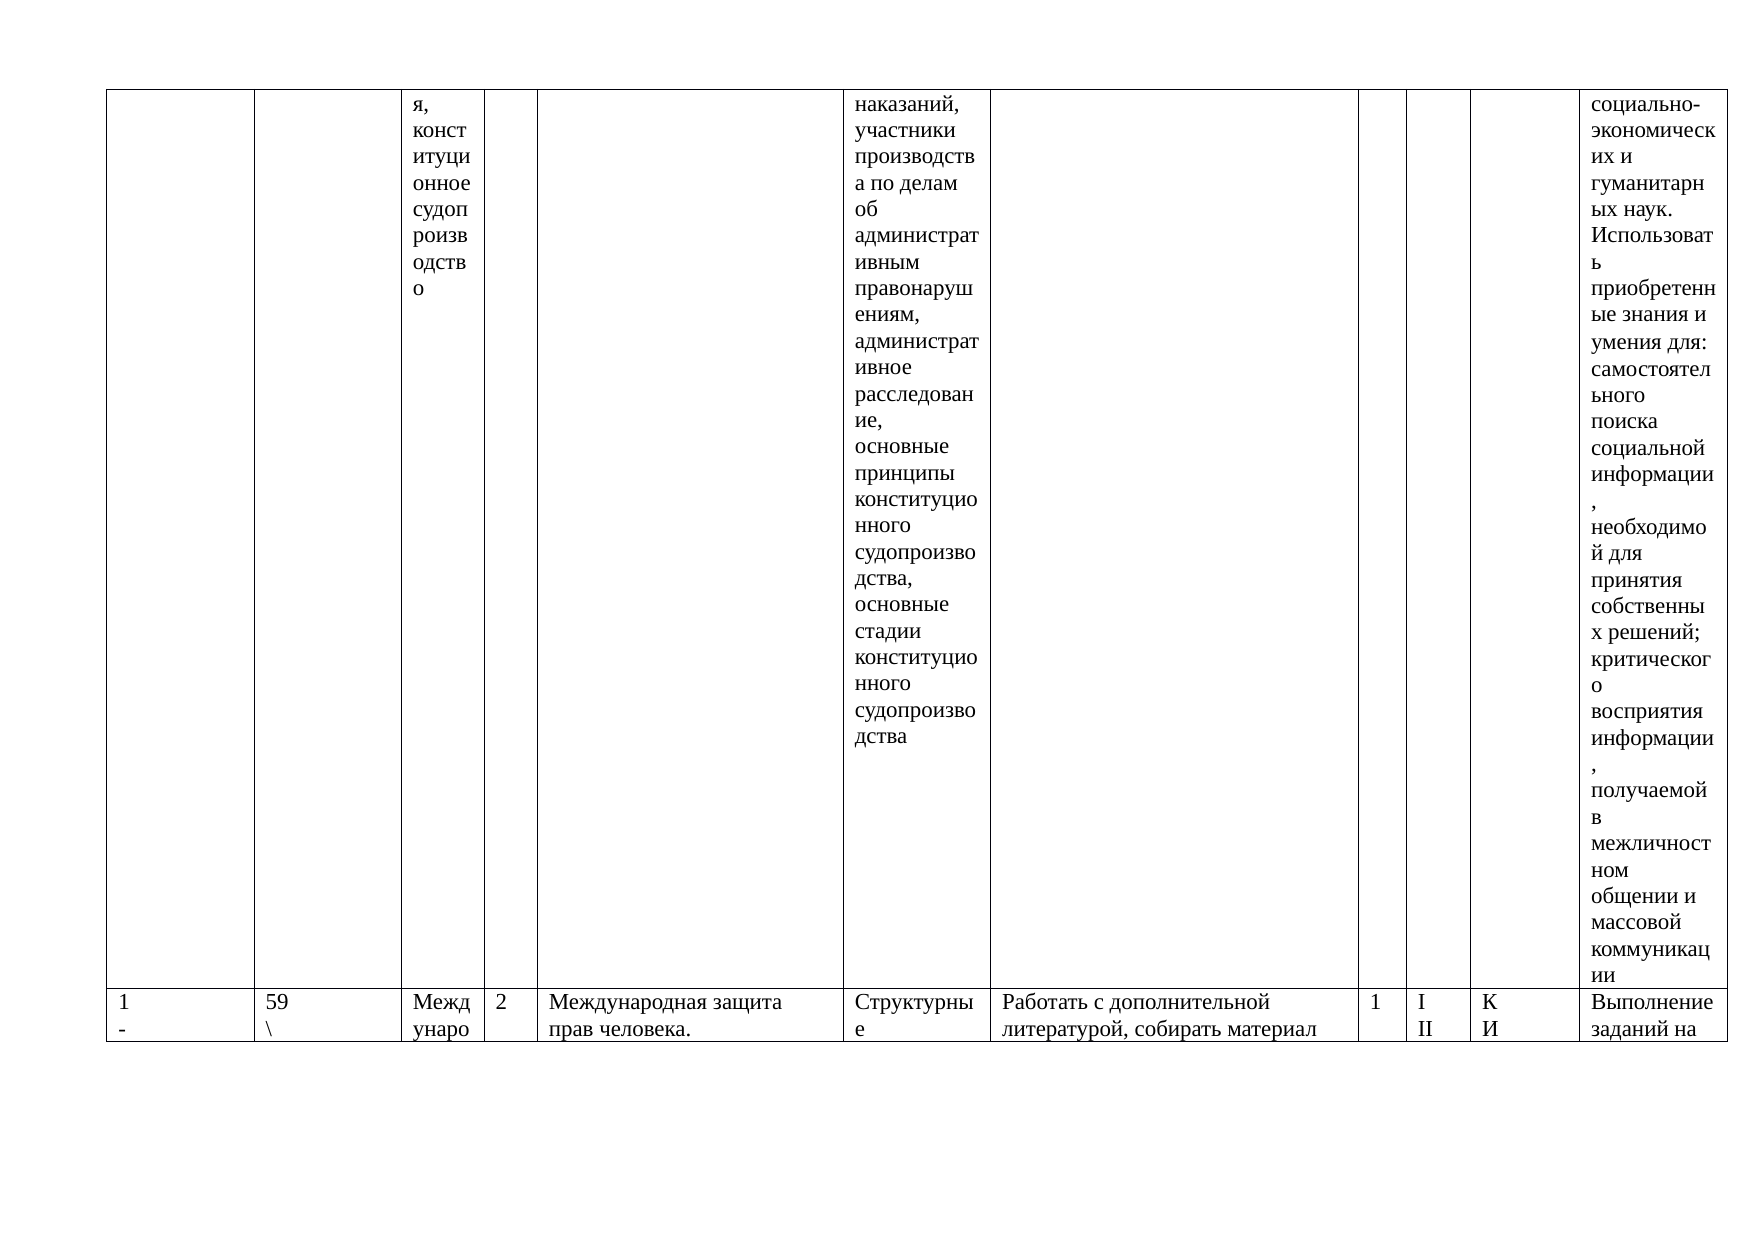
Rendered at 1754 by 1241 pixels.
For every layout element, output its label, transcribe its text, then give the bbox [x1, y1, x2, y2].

table_cell [107, 90, 254, 987]
table_cell [1407, 90, 1470, 987]
table_cell Структурные [844, 989, 990, 1041]
table_cell 1 [1359, 989, 1406, 1041]
table_cell I II [1407, 989, 1470, 1041]
table_cell Работать с дополнительной литературой, собирать материал [991, 989, 1358, 1041]
table_cell Выполнение заданий на [1580, 989, 1727, 1041]
table_cell [991, 90, 1358, 987]
table_cell наказаний, участники производства по делам об административным правонарушениям, административное расследование, основные принципы конституционного судопроизводства, основные стадии конституционного судопроизводства [844, 90, 990, 987]
table_cell 2 [485, 989, 537, 1041]
table_cell я, конституционное судопроизводство [402, 90, 484, 987]
table_cell Международная защита прав человека. [538, 989, 843, 1041]
table_cell [538, 90, 843, 987]
table_cell [255, 90, 401, 987]
table_cell 59 \ [255, 989, 401, 1041]
table_cell К И [1471, 989, 1579, 1041]
table_cell 1 [107, 989, 254, 1041]
table_cell Междунаро [402, 989, 484, 1041]
table_cell социально-экономических и гуманитарных наук. Использовать приобретенные знания и умения для: самостоятельного поиска социальной информации, необходимой для принятия собственных решений; критического восприятия информации, получаемой в межличностном общении и массовой коммуникации [1580, 90, 1727, 987]
table_cell [485, 90, 537, 987]
table_cell [1471, 90, 1579, 987]
table_cell [1359, 90, 1406, 987]
